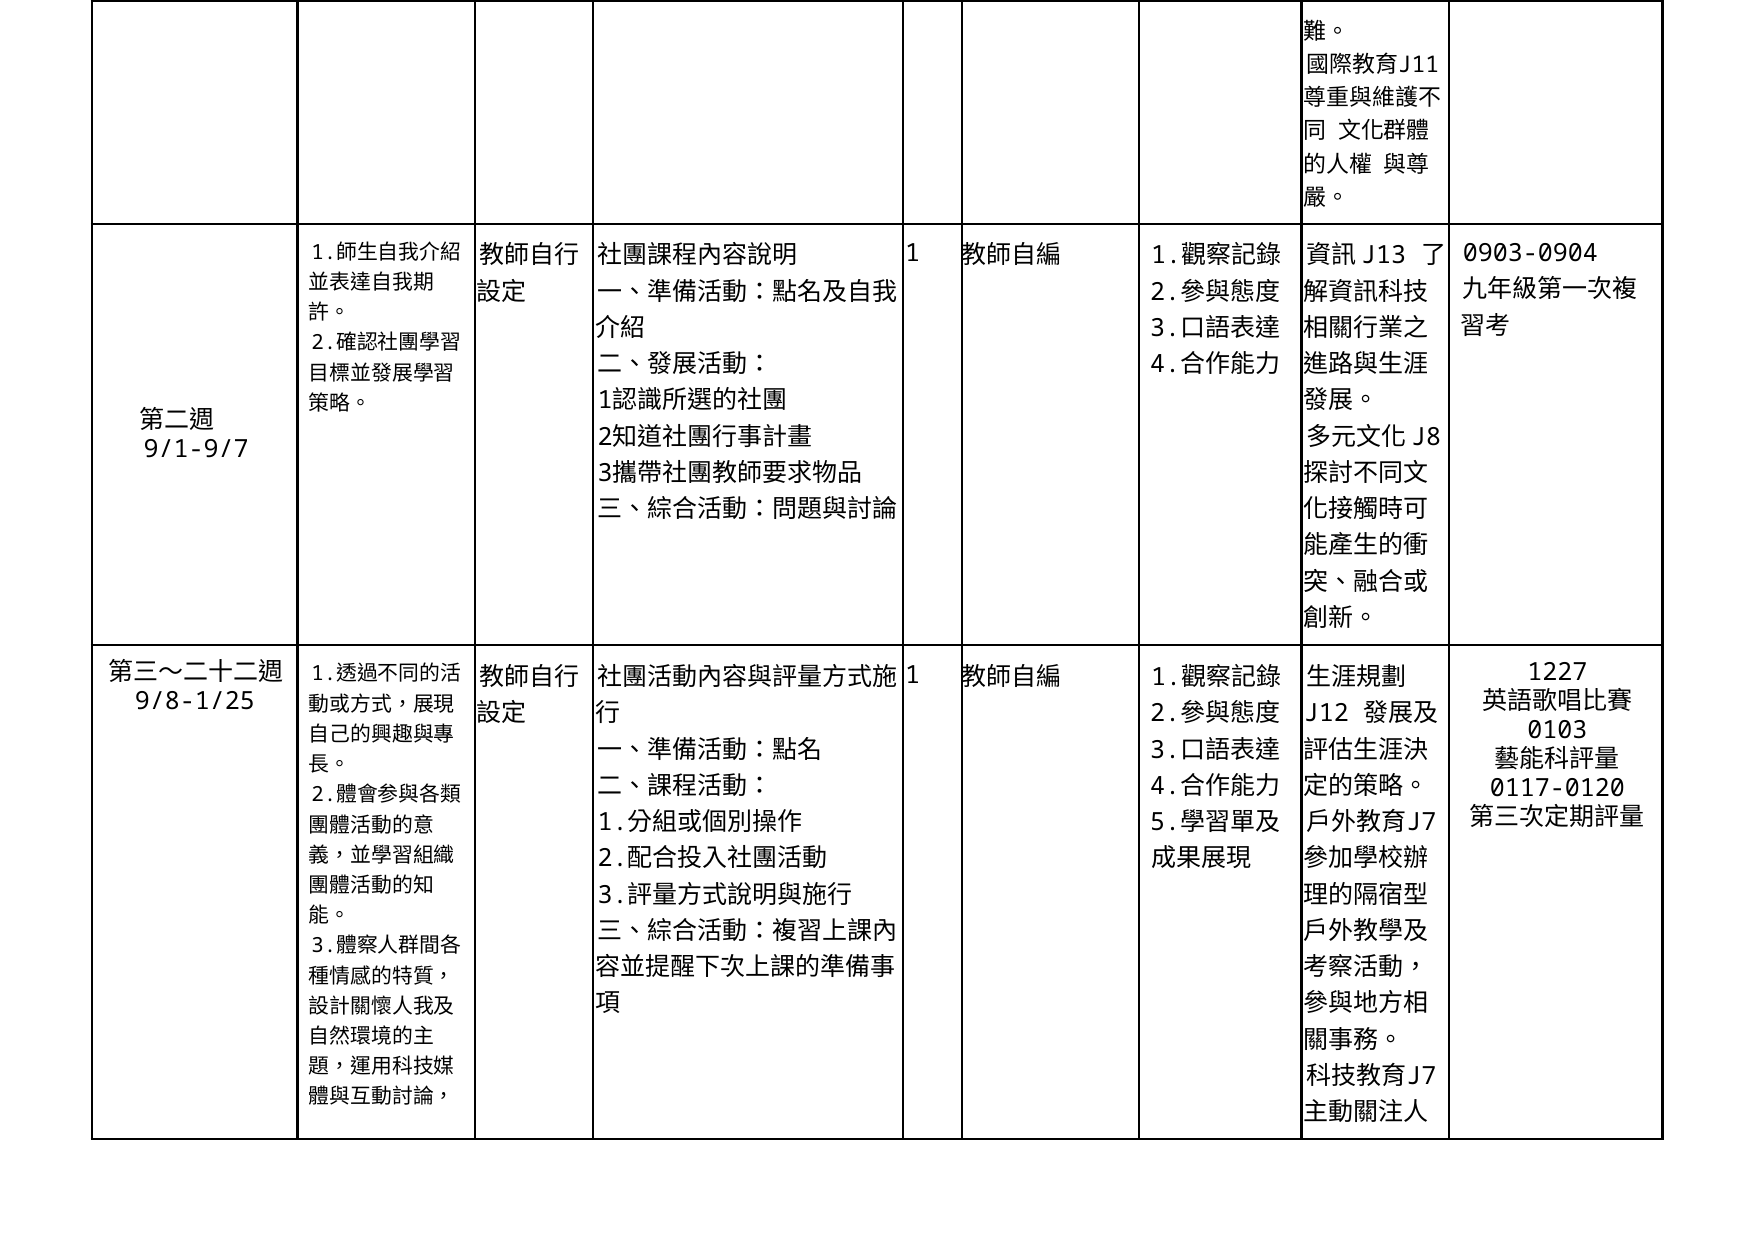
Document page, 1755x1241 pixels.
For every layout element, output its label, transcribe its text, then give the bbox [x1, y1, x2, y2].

table_cell 資訊J13 了解資訊科技相關行業之進路與生涯發展。 多元文化J8 探討不同文化接觸時可能產生的衝突、融合或創新。 [1303, 225, 1448, 644]
table_cell 教師自行設定 [476, 646, 592, 1138]
table_cell 1.觀察記錄 2.參與態度 3.口語表達 4.合作能力 [1140, 225, 1300, 644]
table_cell 1 [904, 225, 961, 644]
table_cell 教師自編 [963, 646, 1138, 1138]
table_cell 1.師生自我介紹並表達自我期許。 2.確認社團學習目標並發展學習策略。 [299, 225, 474, 644]
table_cell [93, 2, 296, 222]
table_cell [1450, 2, 1661, 222]
table_cell 1 [904, 646, 961, 1138]
table_cell [963, 2, 1138, 222]
table_cell 社團活動內容與評量方式施行 一、準備活動：點名 二、課程活動： 1.分組或個別操作 2.配合投入社團活動 3.評量方式說明與施行 三、綜合活動：複習上課內容並提醒下次上課的準備事項 [594, 646, 902, 1138]
table_cell 1.觀察記錄 2.參與態度 3.口語表達 4.合作能力 5.學習單及成果展現 [1140, 646, 1300, 1138]
table_cell 第二週 9/1-9/7 [93, 225, 296, 644]
table_cell 難。 國際教育J11 尊重與維護不同 文化群體的人權 與尊嚴。 [1303, 2, 1448, 222]
table_cell 第三〜二十二週 9/8-1/25 [93, 646, 296, 1138]
table_cell 1227 英語歌唱比賽 0103 藝能科評量 0117-0120 第三次定期評量 [1450, 646, 1661, 1138]
table_cell [594, 2, 902, 222]
table_cell 教師自編 [963, 225, 1138, 644]
table_cell [476, 2, 592, 222]
table_cell 1.透過不同的活動或方式，展現自己的興趣與專長。 2.體會参與各類團體活動的意義，並學習組織團體活動的知能。 3.體察人群間各種情感的特質，設計關懷人我及自然環境的主題，運用科技媒體與互動討論， [299, 646, 474, 1138]
table_cell 生涯規劃J12 發展及評估生涯決定的策略。 戶外教育J7 參加學校辦理的隔宿型戶外教學及考察活動，參與地方相關事務。 科技教育J7 主動關注人 [1303, 646, 1448, 1138]
table_cell 教師自行設定 [476, 225, 592, 644]
table_cell 0903-0904 九年級第一次複習考 [1450, 225, 1661, 644]
table_cell [299, 2, 474, 222]
table_cell [904, 2, 961, 222]
table_cell 社團課程內容說明 一、準備活動：點名及自我介紹 二、發展活動： 1認識所選的社團 2知道社團行事計畫 3攜帶社團教師要求物品 三、綜合活動：問題與討論 [594, 225, 902, 644]
table_cell [1140, 2, 1300, 222]
